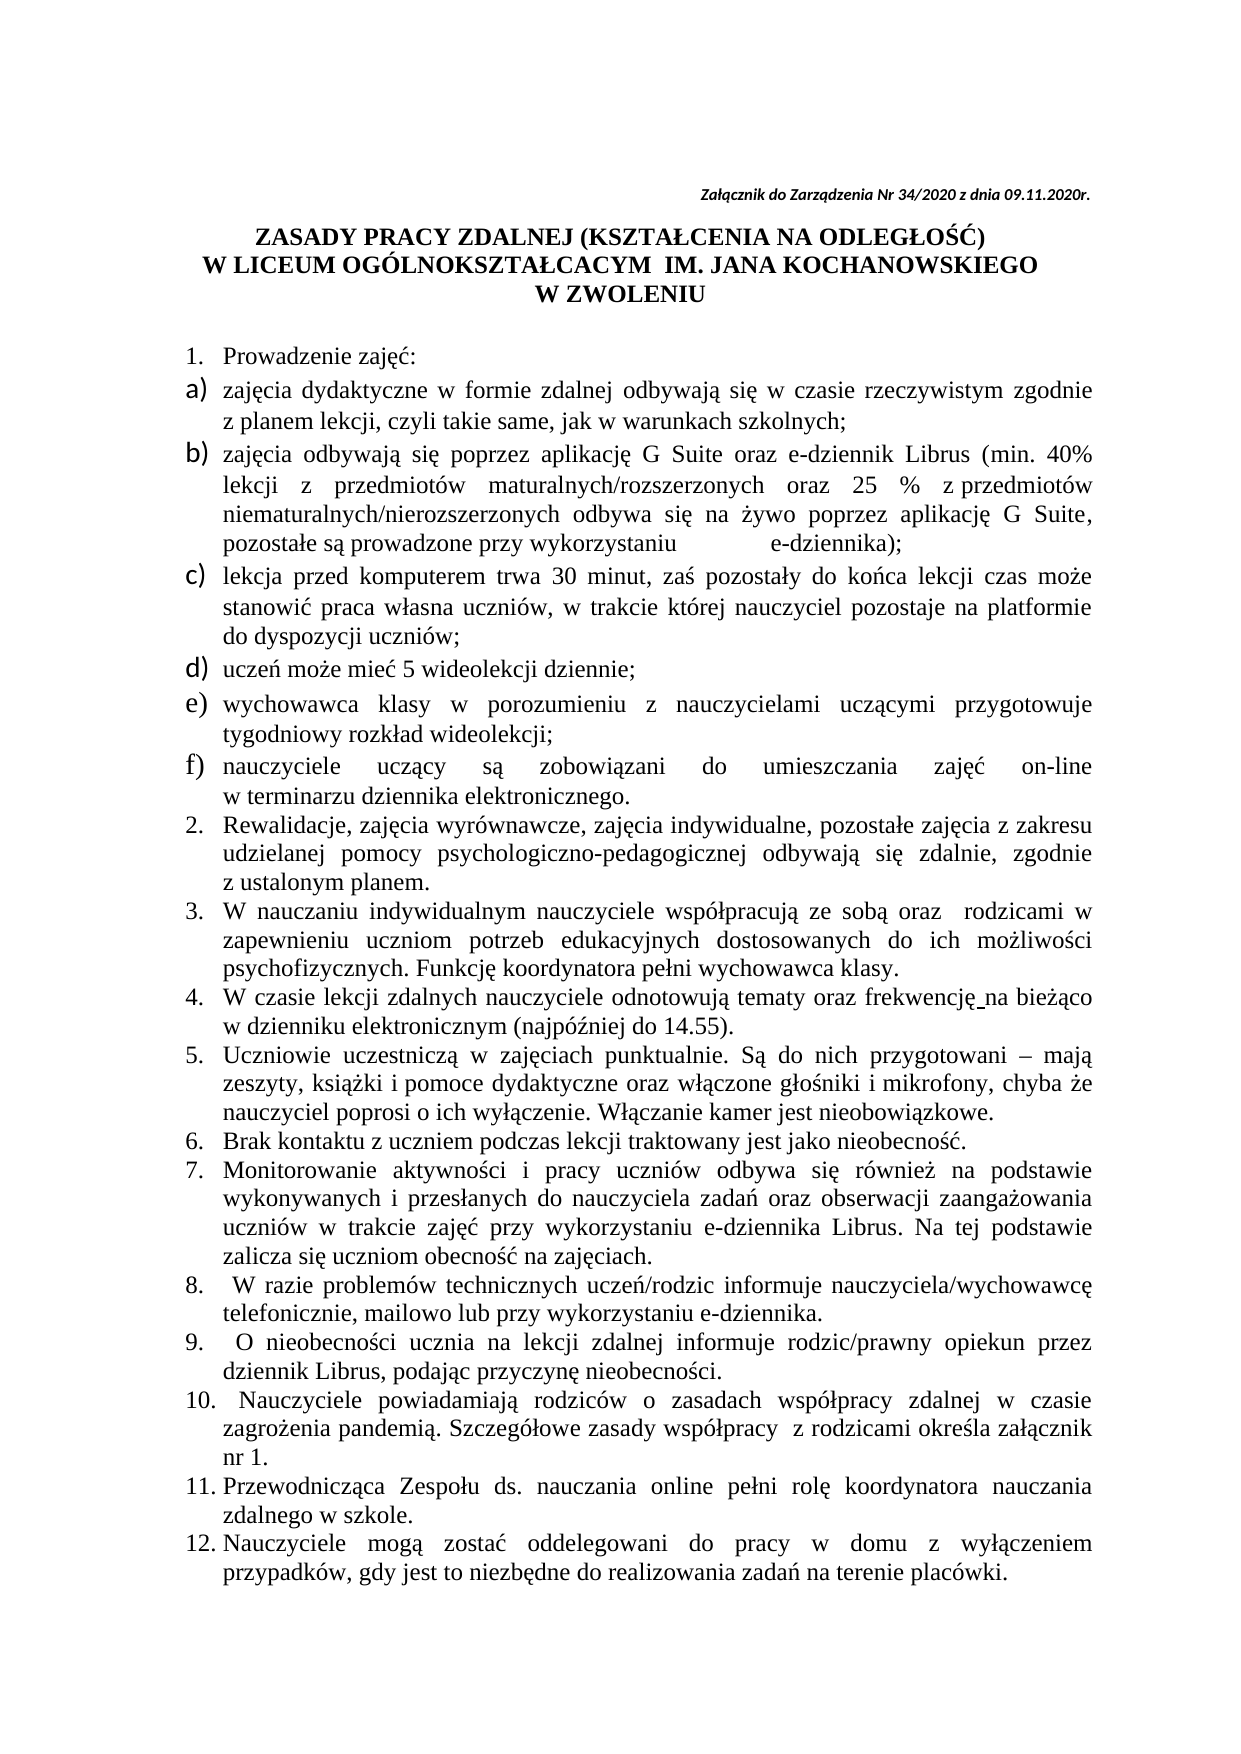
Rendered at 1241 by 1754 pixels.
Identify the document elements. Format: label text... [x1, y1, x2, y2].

list Nauczyciele powiadamiają rodziców o zasadach współpracy zdalnej w czasie zagrożenia pandemią. Szczegółowe zasady współpracy z rodzicami określa załącznik nr 1. [185, 1385, 1093, 1471]
text ZASADY PRACY ZDALNEJ (KSZTAŁCENIA NA ODLEGŁOŚĆ) [148, 222, 1093, 250]
text W ZWOLENIU [148, 279, 1093, 308]
text W LICEUM OGÓLNOKSZTAŁCACYM IM. JANA KOCHANOWSKIEGO [148, 250, 1093, 279]
list Uczniowie uczestniczą w zajęciach punktualnie. Są do nich przygotowani – mają zeszyty, książki i pomoce dydaktyczne oraz włączone głośniki i mikrofony, chyba że nauczyciel poprosi o ich wyłączenie. Włączanie kamer jest nieobowiązkowe. [185, 1040, 1093, 1126]
list Prowadzenie zajęć: [185, 341, 1093, 370]
list Monitorowanie aktywności i pracy uczniów odbywa się również na podstawie wykonywanych i przesłanych do nauczyciela zadań oraz obserwacji zaangażowania uczniów w trakcie zajęć przy wykorzystaniu e-dziennika Librus. Na tej podstawie zalicza się uczniom obecność na zajęciach. [185, 1155, 1093, 1270]
list uczeń może mieć 5 wideolekcji dziennie; [185, 649, 1093, 685]
list zajęcia odbywają się poprzez aplikację G Suite oraz e-dziennik Librus (min. 40% lekcji z przedmiotów maturalnych/rozszerzonych oraz 25 % z przedmiotów niematuralnych/nierozszerzonych odbywa się na żywo poprzez aplikację G Suite, pozostałe są prowadzone przy wykorzystaniu e-dziennika); [185, 434, 1093, 556]
list W nauczaniu indywidualnym nauczyciele współpracują ze sobą oraz rodzicami w zapewnieniu uczniom potrzeb edukacyjnych dostosowanych do ich możliwości psychofizycznych. Funkcję koordynatora pełni wychowawca klasy. [185, 896, 1093, 982]
list nauczyciele uczący są zobowiązani do umieszczania zajęć on-line w terminarzu dziennika elektronicznego. [185, 747, 1093, 810]
list W razie problemów technicznych uczeń/rodzic informuje nauczyciela/wychowawcę telefonicznie, mailowo lub przy wykorzystaniu e-dziennika. [185, 1270, 1093, 1327]
list Brak kontaktu z uczniem podczas lekcji traktowany jest jako nieobecność. [185, 1126, 1093, 1155]
list Nauczyciele mogą zostać oddelegowani do pracy w domu z wyłączeniem przypadków, gdy jest to niezbędne do realizowania zadań na terenie placówki. [185, 1528, 1093, 1586]
list O nieobecności ucznia na lekcji zdalnej informuje rodzic/prawny opiekun przez dziennik Librus, podając przyczynę nieobecności. [185, 1327, 1093, 1385]
list W czasie lekcji zdalnych nauczyciele odnotowują tematy oraz frekwencję na bieżąco w dzienniku elektronicznym (najpóźniej do 14.55). [185, 982, 1093, 1040]
list wychowawca klasy w porozumieniu z nauczycielami uczącymi przygotowuje tygodniowy rozkład wideolekcji; [185, 685, 1093, 747]
list zajęcia dydaktyczne w formie zdalnej odbywają się w czasie rzeczywistym zgodnie z planem lekcji, czyli takie same, jak w warunkach szkolnych; [185, 370, 1093, 434]
list Przewodnicząca Zespołu ds. nauczania online pełni rolę koordynatora nauczania zdalnego w szkole. [185, 1471, 1093, 1528]
list Rewalidacje, zajęcia wyrównawcze, zajęcia indywidualne, pozostałe zajęcia z zakresu udzielanej pomocy psychologiczno-pedagogicznej odbywają się zdalnie, zgodnie z ustalonym planem. [185, 810, 1093, 896]
text Załącznik do Zarządzenia Nr 34/2020 z dnia 09.11.2020r. [148, 184, 1093, 205]
list lekcja przed komputerem trwa 30 minut, zaś pozostały do końca lekcji czas może stanowić praca własna uczniów, w trakcie której nauczyciel pozostaje na platformie do dyspozycji uczniów; [185, 556, 1093, 649]
